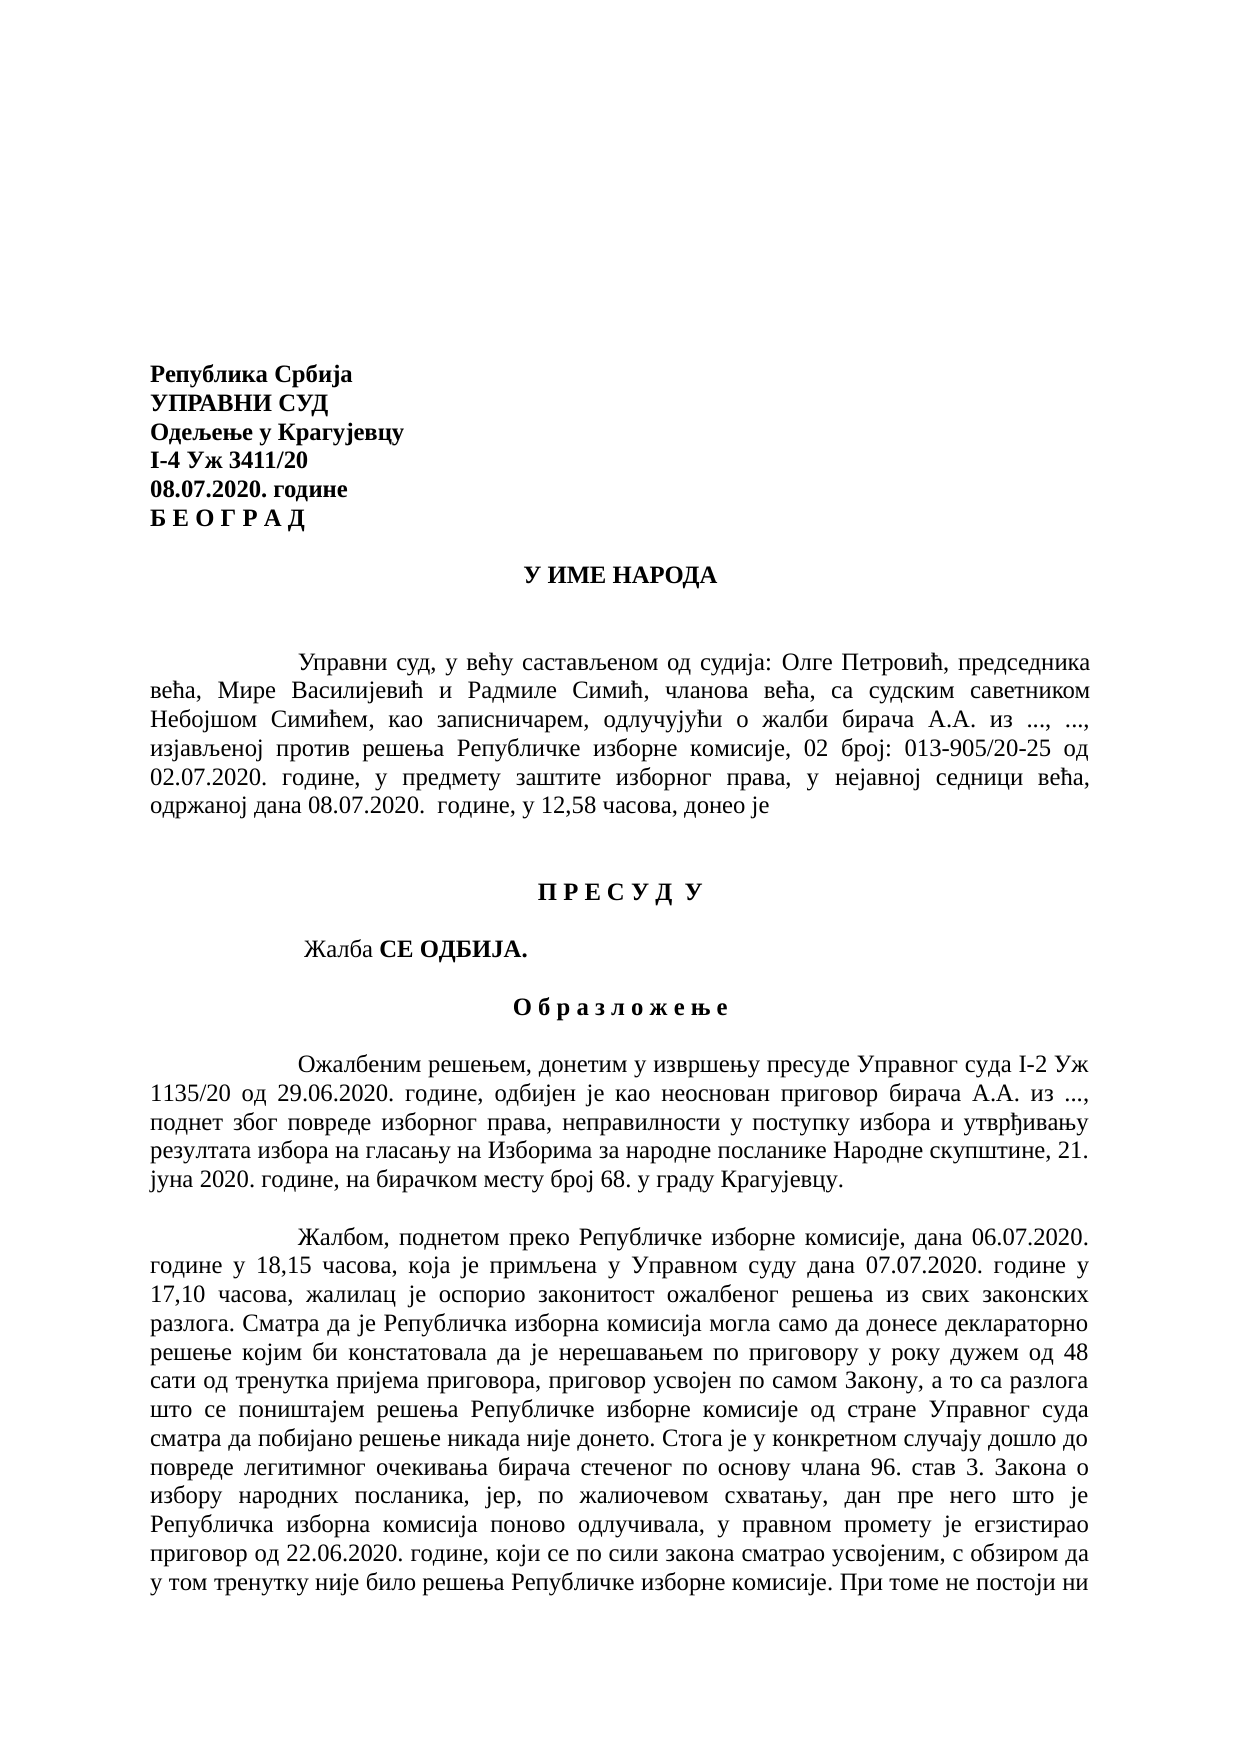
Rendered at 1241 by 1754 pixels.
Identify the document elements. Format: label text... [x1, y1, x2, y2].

text Република Србија [150, 148, 1090, 388]
text I-4 Уж 3411/20 [150, 445, 1090, 474]
text Б Е О Г Р А Д [150, 503, 1090, 532]
text У ИМЕ НАРОДА [150, 560, 1090, 589]
text Жалба СЕ ОДБИЈА. [150, 934, 1090, 963]
text Одељење у Крагујевцу [150, 417, 1090, 445]
text 08.07.2020. године [150, 474, 1090, 503]
text УПРАВНИ СУД [150, 388, 1090, 417]
text П Р Е С У Д У [150, 877, 1090, 905]
text Управни суд, у већу састављеном од судија: Олге Петровић, председника већа, Мире Василијевић и Радмиле Симић, чланова већа, са судским саветником Небојшом Симићем, као записничарем, одлучујући о жалби бирача A.A. из ..., ..., изјављеној против решења Републичке изборне комисије, 02 број: 013-905/20-25 од 02.07.2020. године, у предмету заштите изборног права, у нејавној седници већа, одржаној дана 08.07.2020. године, у 12,58 часова, донео је [150, 647, 1090, 819]
text О б р а з л о ж е њ е [150, 992, 1090, 1020]
text Жалбом, поднетом преко Републичке изборне комисије, дана 06.07.2020. године у 18,15 часова, која је примљена у Управном суду дана 07.07.2020. године у 17,10 часова, жалилац је оспорио законитост ожалбеног решења из свих законских разлога. Сматра да је Републичка изборна комисија могла само да донесе деклараторно решење којим би констатовала да је нерешавањем по приговору у року дужем од 48 сати од тренутка пријема приговора, приговор усвојен по самом Закону, а то са разлога што се поништајем решења Републичке изборне комисије од стране Управног суда сматра да побијано решење никада није донето. Стога је у конкретном случају дошло до повреде легитимног очекивања бирача стеченог по основу члана 96. став 3. Закона о избору народних посланика, јер, по жалиочевом схватању, дан пре него што је Републичка изборна комисија поново одлучивала, у правном промету је егзистирао приговор од 22.06.2020. године, који се по сили закона сматрао усвојеним, с обзиром да у том тренутку није било решења Републичке изборне комисије. При томе не постоји ни [150, 1222, 1090, 1595]
text Ожалбеним решењем, донетим у извршењу пресуде Управног суда I-2 Уж 1135/20 од 29.06.2020. године, одбијен је као неоснован приговор бирача A.A. из ..., поднет због повреде изборног права, неправилности у поступку избора и утврђивању резултата избора на гласању на Изборима за народне посланике Народне скупштине, 21. јуна 2020. године, на бирачком месту број 68. у граду Крагујевцу. [150, 1049, 1090, 1193]
